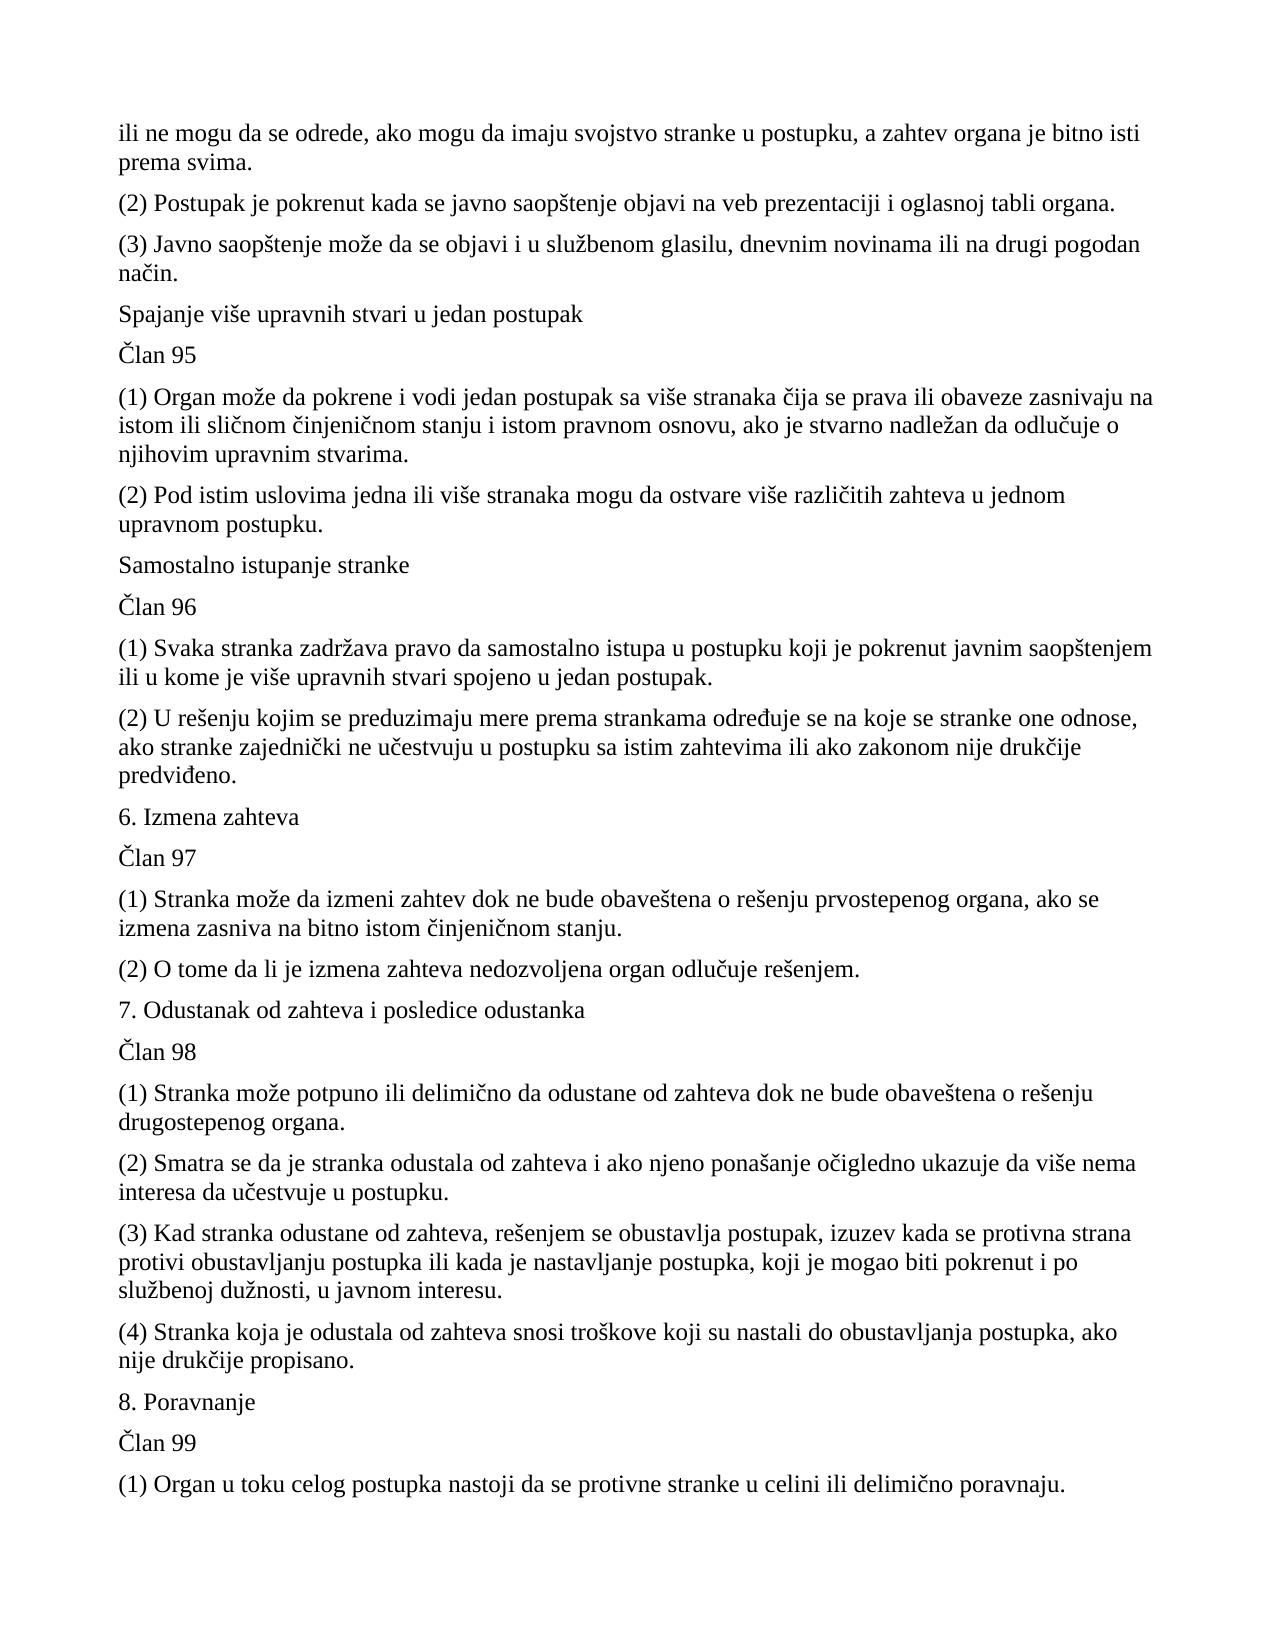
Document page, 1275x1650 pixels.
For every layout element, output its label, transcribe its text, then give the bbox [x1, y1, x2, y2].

text (2) Smatra se da je stranka odustala od zahteva i ako njeno ponašanje očigledno ukazuje da više nema interesa da učestvuje u postupku. [118, 1148, 1157, 1206]
text (4) Stranka koja je odustala od zahteva snosi troškove koji su nastali do obustavljanja postupka, ako nije drukčije propisano. [118, 1317, 1157, 1374]
text (3) Kad stranka odustane od zahteva, rešenjem se obustavlja postupak, izuzev kada se protivna strana protivi obustavljanju postupka ili kada je nastavljanje postupka, koji je mogao biti pokrenut i po službenoj dužnosti, u javnom interesu. [118, 1218, 1157, 1304]
text (3) Javno saopštenje može da se objavi i u službenom glasilu, dnevnim novinama ili na drugi pogodan način. [118, 229, 1157, 287]
text ili ne mogu da se odrede, ako mogu da imaju svojstvo stranke u postupku, a zahtev organa je bitno isti prema svima. [118, 118, 1157, 176]
text (1) Organ u toku celog postupka nastoji da se protivne stranke u celini ili delimično poravnaju. [118, 1469, 1157, 1498]
text (2) O tome da li je izmena zahteva nedozvoljena organ odlučuje rešenjem. [118, 954, 1157, 983]
text Spajanje više upravnih stvari u jedan postupak [118, 299, 1157, 328]
text (2) U rešenju kojim se preduzimaju mere prema strankama određuje se na koje se stranke one odnose, ako stranke zajednički ne učestvuju u postupku sa istim zahtevima ili ako zakonom nije drukčije predviđeno. [118, 703, 1157, 789]
text (2) Pod istim uslovima jedna ili više stranaka mogu da ostvare više različitih zahteva u jednom upravnom postupku. [118, 481, 1157, 538]
text (1) Stranka može potpuno ili delimično da odustane od zahteva dok ne bude obaveštena o rešenju drugostepenog organa. [118, 1078, 1157, 1136]
text 8. Poravnanje [118, 1387, 1157, 1416]
text Član 96 [118, 592, 1157, 621]
text (2) Postupak je pokrenut kada se javno saopštenje objavi na veb prezentaciji i oglasnoj tabli organa. [118, 188, 1157, 217]
text Član 97 [118, 843, 1157, 872]
text Član 95 [118, 341, 1157, 369]
text (1) Organ može da pokrene i vodi jedan postupak sa više stranaka čija se prava ili obaveze zasnivaju na istom ili sličnom činjeničnom stanju i istom pravnom osnovu, ako je stvarno nadležan da odlučuje o njihovim upravnim stvarima. [118, 382, 1157, 468]
text (1) Svaka stranka zadržava pravo da samostalno istupa u postupku koji je pokrenut javnim saopštenjem ili u kome je više upravnih stvari spojeno u jedan postupak. [118, 633, 1157, 691]
text 7. Odustanak od zahteva i posledice odustanka [118, 996, 1157, 1024]
text Samostalno istupanje stranke [118, 551, 1157, 579]
text 6. Izmena zahteva [118, 802, 1157, 831]
text Član 99 [118, 1428, 1157, 1457]
text Član 98 [118, 1037, 1157, 1066]
text (1) Stranka može da izmeni zahtev dok ne bude obaveštena o rešenju prvostepenog organa, ako se izmena zasniva na bitno istom činjeničnom stanju. [118, 884, 1157, 942]
